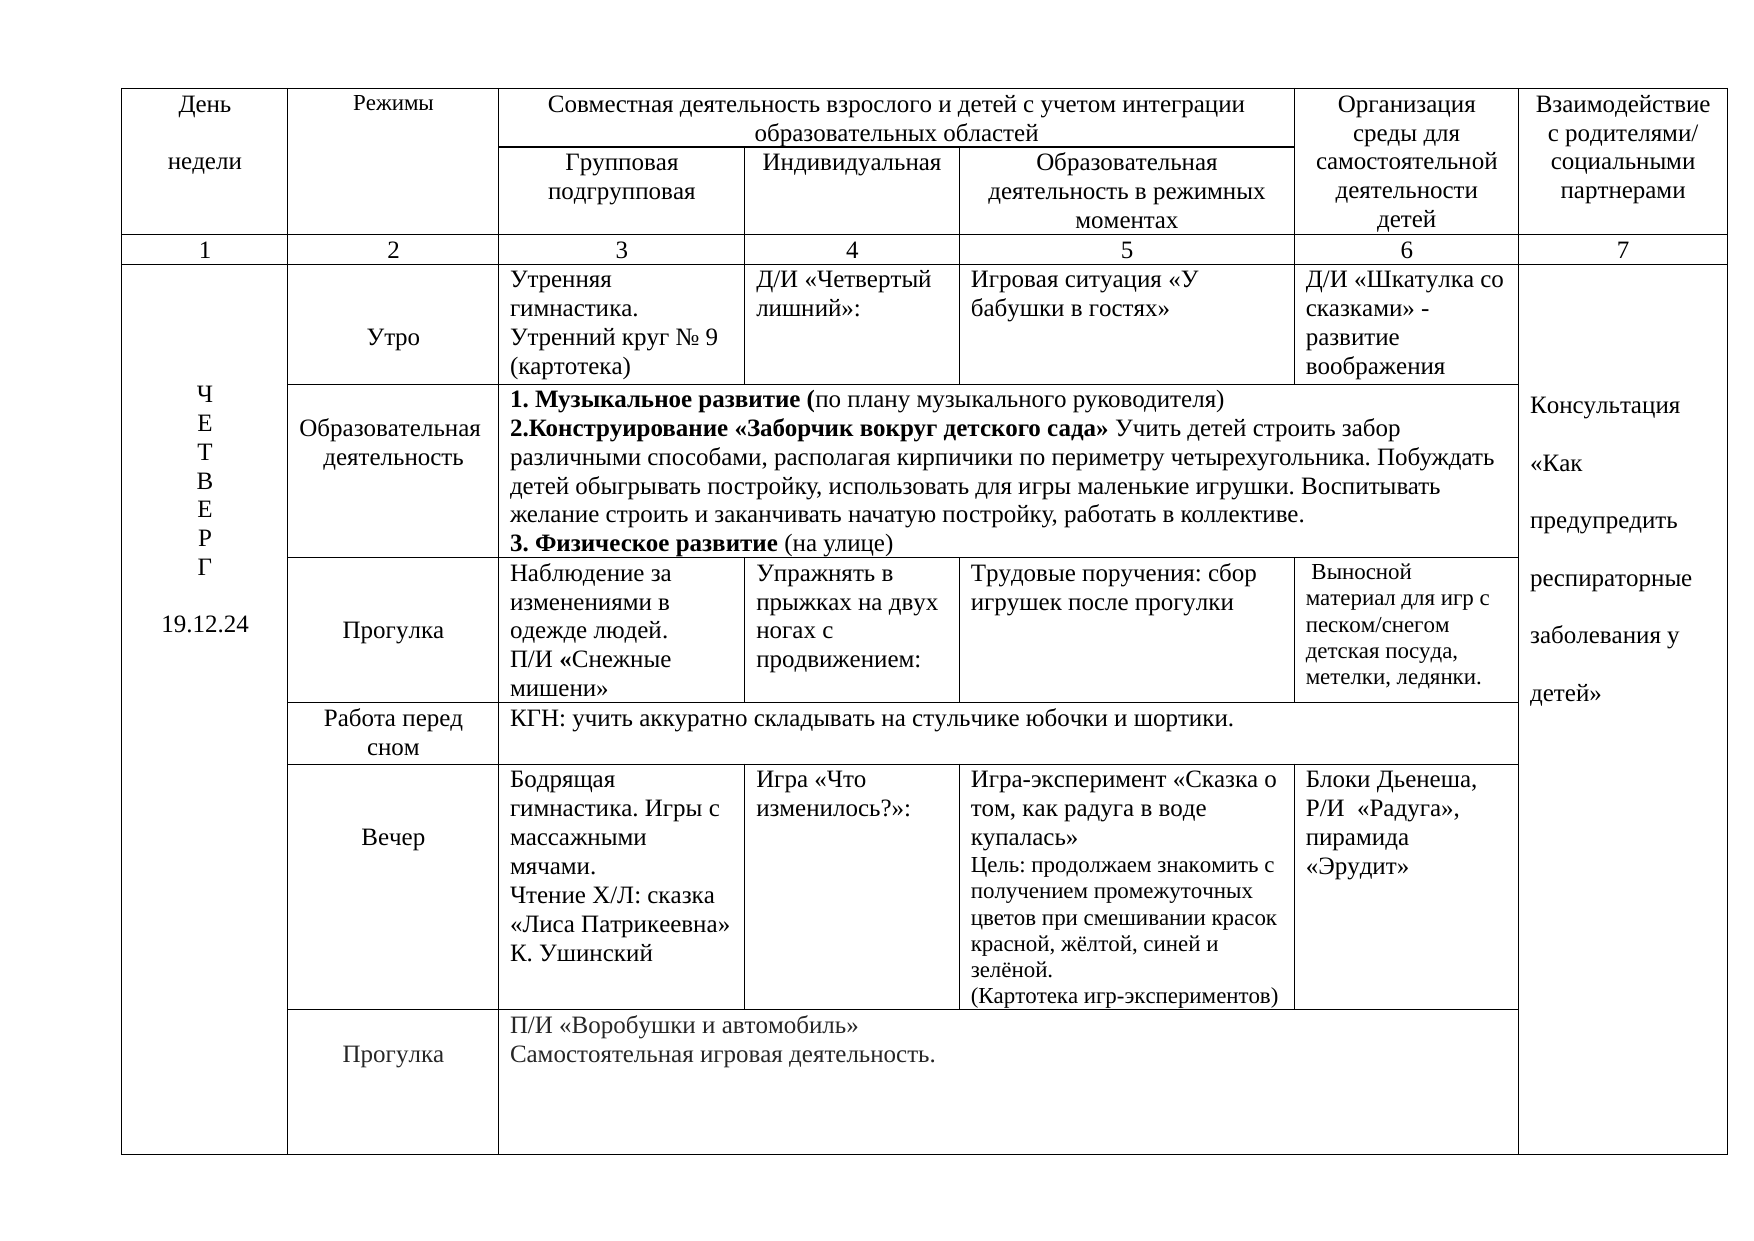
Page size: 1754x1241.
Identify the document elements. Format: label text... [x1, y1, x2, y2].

table_cell 7 [1519, 235, 1727, 263]
table_cell Игра «Что изменилось?»: [745, 765, 959, 1009]
table_cell Д/И «Четвертый лишний»: [745, 265, 959, 383]
table_cell 5 [960, 235, 1294, 263]
table_header Взаимодействие с родителями/ социальными партнерами [1519, 89, 1727, 234]
table_cell 1 [122, 235, 287, 263]
table_cell Игровая ситуация «У бабушки в гостях» [960, 265, 1294, 383]
table_header Режимы [288, 89, 498, 234]
table_cell Блоки Дьенеша, Р/И «Радуга», пирамида «Эрудит» [1295, 765, 1518, 1009]
table_header Совместная деятельность взрослого и детей с учетом интеграции образовательных областей [499, 89, 1294, 146]
table_cell Вечер [288, 765, 498, 1009]
table_cell Утро [288, 265, 498, 383]
table_cell Индивидуальная [745, 148, 959, 234]
table_cell Упражнять в прыжках на двух ногах с продвижением: [745, 558, 959, 702]
table_cell 4 [745, 235, 959, 263]
table_cell Образовательная деятельность [288, 385, 498, 557]
table_cell КГН: учить аккуратно складывать на стульчике юбочки и шортики. [499, 703, 1518, 763]
table_cell П/И «Воробушки и автомобиль» Самостоятельная игровая деятельность. [499, 1010, 1518, 1154]
table_cell Прогулка [288, 1010, 498, 1154]
table_cell Выносной материал для игр с песком/снегом детская посуда, метелки, ледянки. [1295, 558, 1518, 702]
table_cell 2 [288, 235, 498, 263]
table_cell Д/И «Шкатулка со сказками» - развитие воображения [1295, 265, 1518, 383]
table_cell Игра-эксперимент «Сказка о том, как радуга в воде купалась» Цель: продолжаем знакомить с получением промежуточных цветов при смешивании красок красной, жёлтой, синей и зелёной. (Картотека игр-экспериментов) [960, 765, 1294, 1009]
table_cell Консультация «Как предупредить респираторные заболевания у детей» [1519, 265, 1727, 1154]
table_cell Прогулка [288, 558, 498, 702]
table_cell Групповая подгрупповая [499, 148, 744, 234]
table_cell 1. Музыкальное развитие (по плану музыкального руководителя) 2.Конструирование «Заборчик вокруг детского сада» Учить детей строить забор различными способами, располагая кирпичики по периметру четырехугольника. Побуждать детей обыгрывать постройку, использовать для игры маленькие игрушки. Воспитывать желание строить и заканчивать начатую постройку, работать в коллективе. 3. Физическое развитие (на улице) [499, 385, 1518, 557]
table_header День недели [122, 89, 287, 234]
table_cell Наблюдение за изменениями в одежде людей. П/И «Снежные мишени» [499, 558, 744, 702]
table_cell Трудовые поручения: сбор игрушек после прогулки [960, 558, 1294, 702]
table_cell Образовательная деятельность в режимных моментах [960, 148, 1294, 234]
table_cell Утренняя гимнастика. Утренний круг № 9 (картотека) [499, 265, 744, 383]
table_header Организация среды для самостоятельной деятельности детей [1295, 89, 1518, 234]
table_cell Бодрящая гимнастика. Игры с массажными мячами. Чтение Х/Л: сказка «Лиса Патрикеевна» К. Ушинский [499, 765, 744, 1009]
table_cell Работа перед сном [288, 703, 498, 763]
table_cell 3 [499, 235, 744, 263]
table_cell 6 [1295, 235, 1518, 263]
table_cell Ч Е Т В Е Р Г 19.12.24 [122, 265, 287, 1154]
